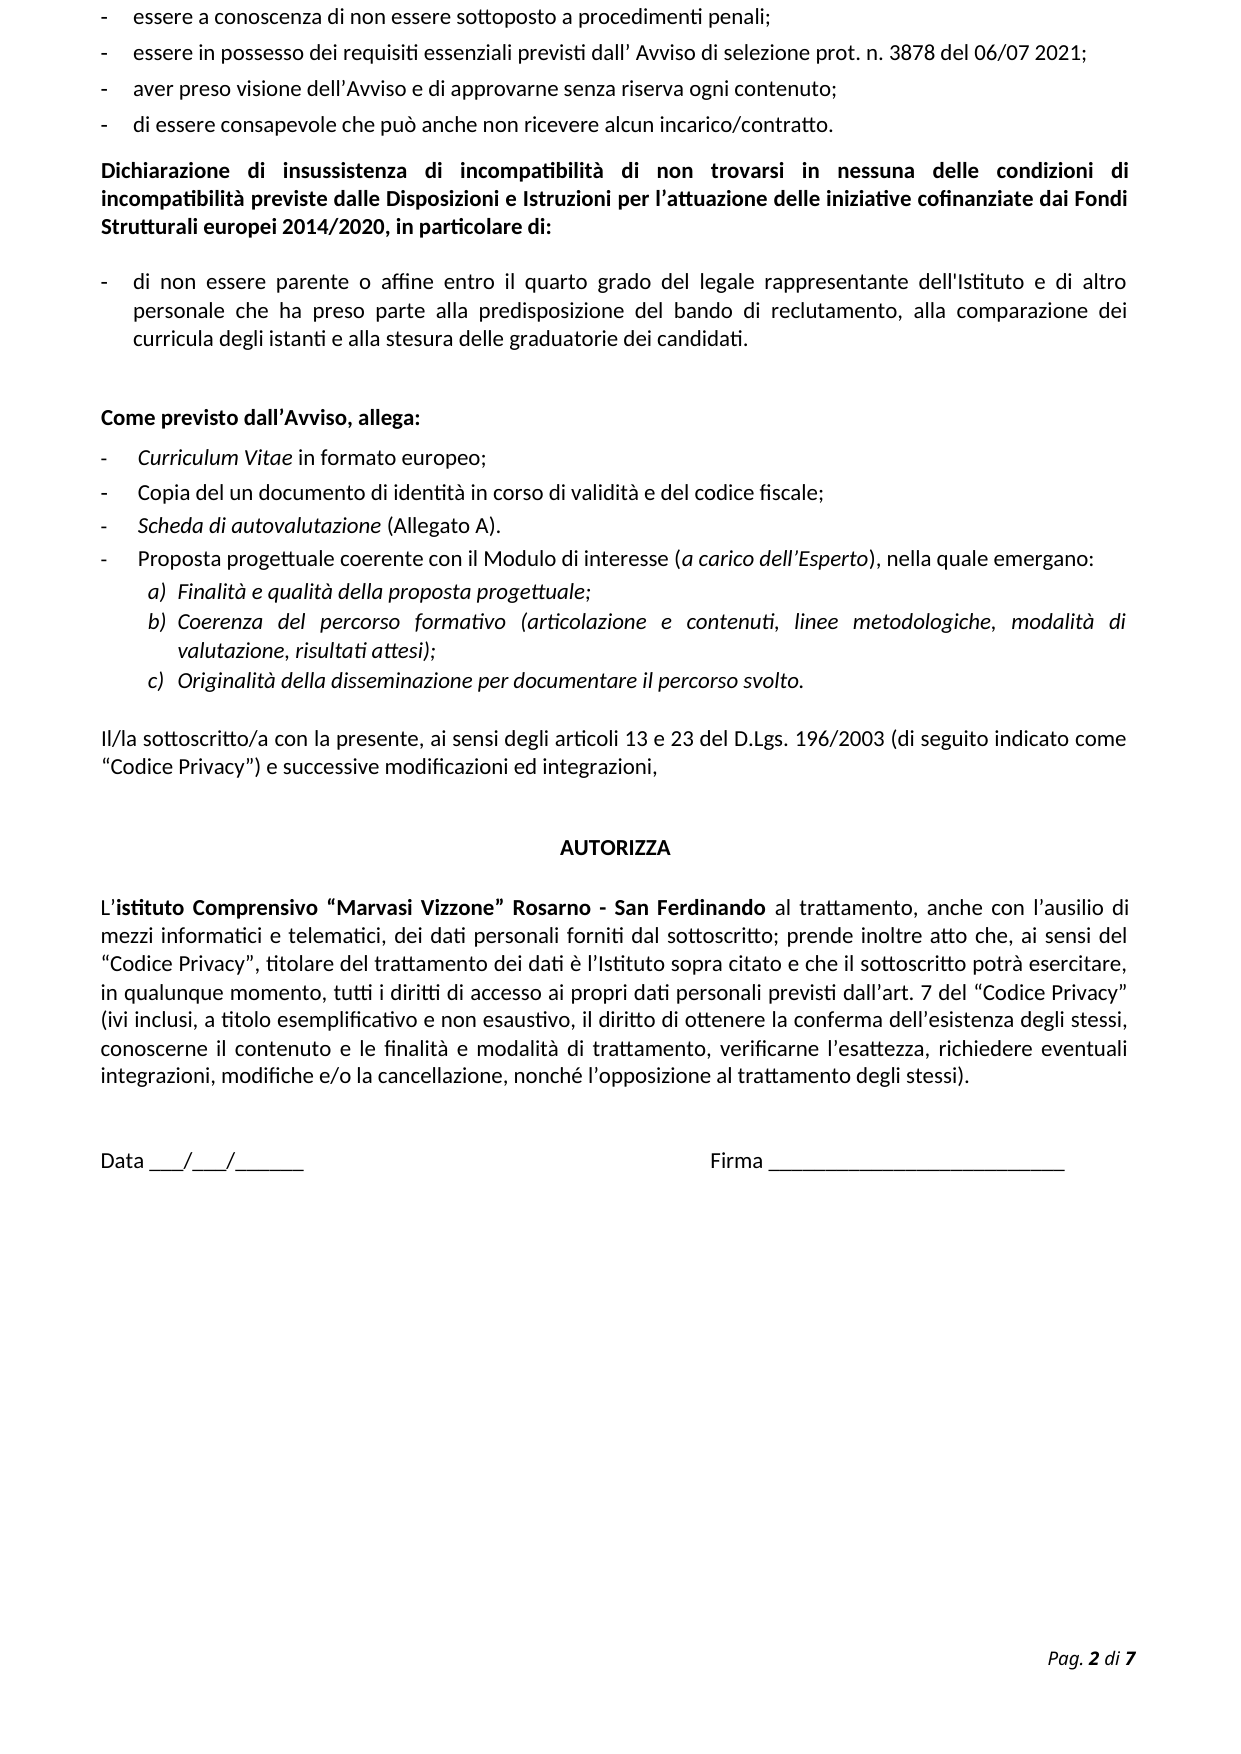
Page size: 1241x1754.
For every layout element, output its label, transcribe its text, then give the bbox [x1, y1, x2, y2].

text L’istituto Comprensivo “Marvasi Vizzone” Rosarno - San Ferdinando al trattamento, anche con l’ausilio di mezzi informatici e telematici, dei dati personali forniti dal sottoscritto; prende inoltre atto che, ai sensi del “Codice Privacy”, titolare del trattamento dei dati è l’Istituto sopra citato e che il sottoscritto potrà esercitare, in qualunque momento, tutti i diritti di accesso ai propri dati personali previsti dall’art. 7 del “Codice Privacy” (ivi inclusi, a titolo esemplificativo e non esaustivo, il diritto di ottenere la conferma dell’esistenza degli stessi, conoscerne il contenuto e le finalità e modalità di trattamento, verificarne l’esattezza, richiedere eventuali integrazioni, modifiche e/o la cancellazione, nonché l’opposizione al trattamento degli stessi). [100, 893, 1130, 1090]
text Come previsto dall’Avviso, allega: [101, 403, 1130, 431]
text Data ___/___/______ Firma __________________________ [100, 1146, 1130, 1174]
list Copia del un documento di identità in corso di validità e del codice fiscale; [100, 476, 1130, 507]
list Finalità e qualità della proposta progettuale; [148, 577, 1130, 605]
list aver preso visione dell’Avviso e di approvarne senza riserva ogni contenuto; [100, 72, 1130, 103]
text AUTORIZZA [100, 833, 1130, 862]
list Coerenza del percorso formativo (articolazione e contenuti, linee metodologiche, modalità di valutazione, risultati attesi); [148, 607, 1130, 665]
list Scheda di autovalutazione (Allegato A). [100, 512, 1130, 540]
list Curriculum Vitae in formato europeo; [100, 443, 1130, 472]
list di essere consapevole che può anche non ricevere alcun incarico/contratto. [100, 108, 1130, 139]
text Il/la sottoscritto/a con la presente, ai sensi degli articoli 13 e 23 del D.Lgs. 196/2003 (di seguito indicato come “Codice Privacy”) e successive modificazioni ed integrazioni, [101, 724, 1130, 781]
text Dichiarazione di insussistenza di incompatibilità di non trovarsi in nessuna delle condizioni di incompatibilità previste dalle Disposizioni e Istruzioni per l’attuazione delle iniziative cofinanziate dai Fondi Strutturali europei 2014/2020, in particolare di: [101, 156, 1130, 240]
list Proposta progettuale coerente con il Modulo di interesse (a carico dell’Esperto), nella quale emergano: [100, 544, 1130, 573]
list di non essere parente o affine entro il quarto grado del legale rappresentante dell'Istituto e di altro personale che ha preso parte alla predisposizione del bando di reclutamento, alla comparazione dei curricula degli istanti e alla stesura delle graduatorie dei candidati. [100, 265, 1130, 353]
list essere in possesso dei requisiti essenziali previsti dall’ Avviso di selezione prot. n. 3878 del 06/07 2021; [100, 36, 1130, 67]
list Originalità della disseminazione per documentare il percorso svolto. [148, 667, 1130, 694]
list essere a conoscenza di non essere sottoposto a procedimenti penali; [100, 0, 1130, 31]
